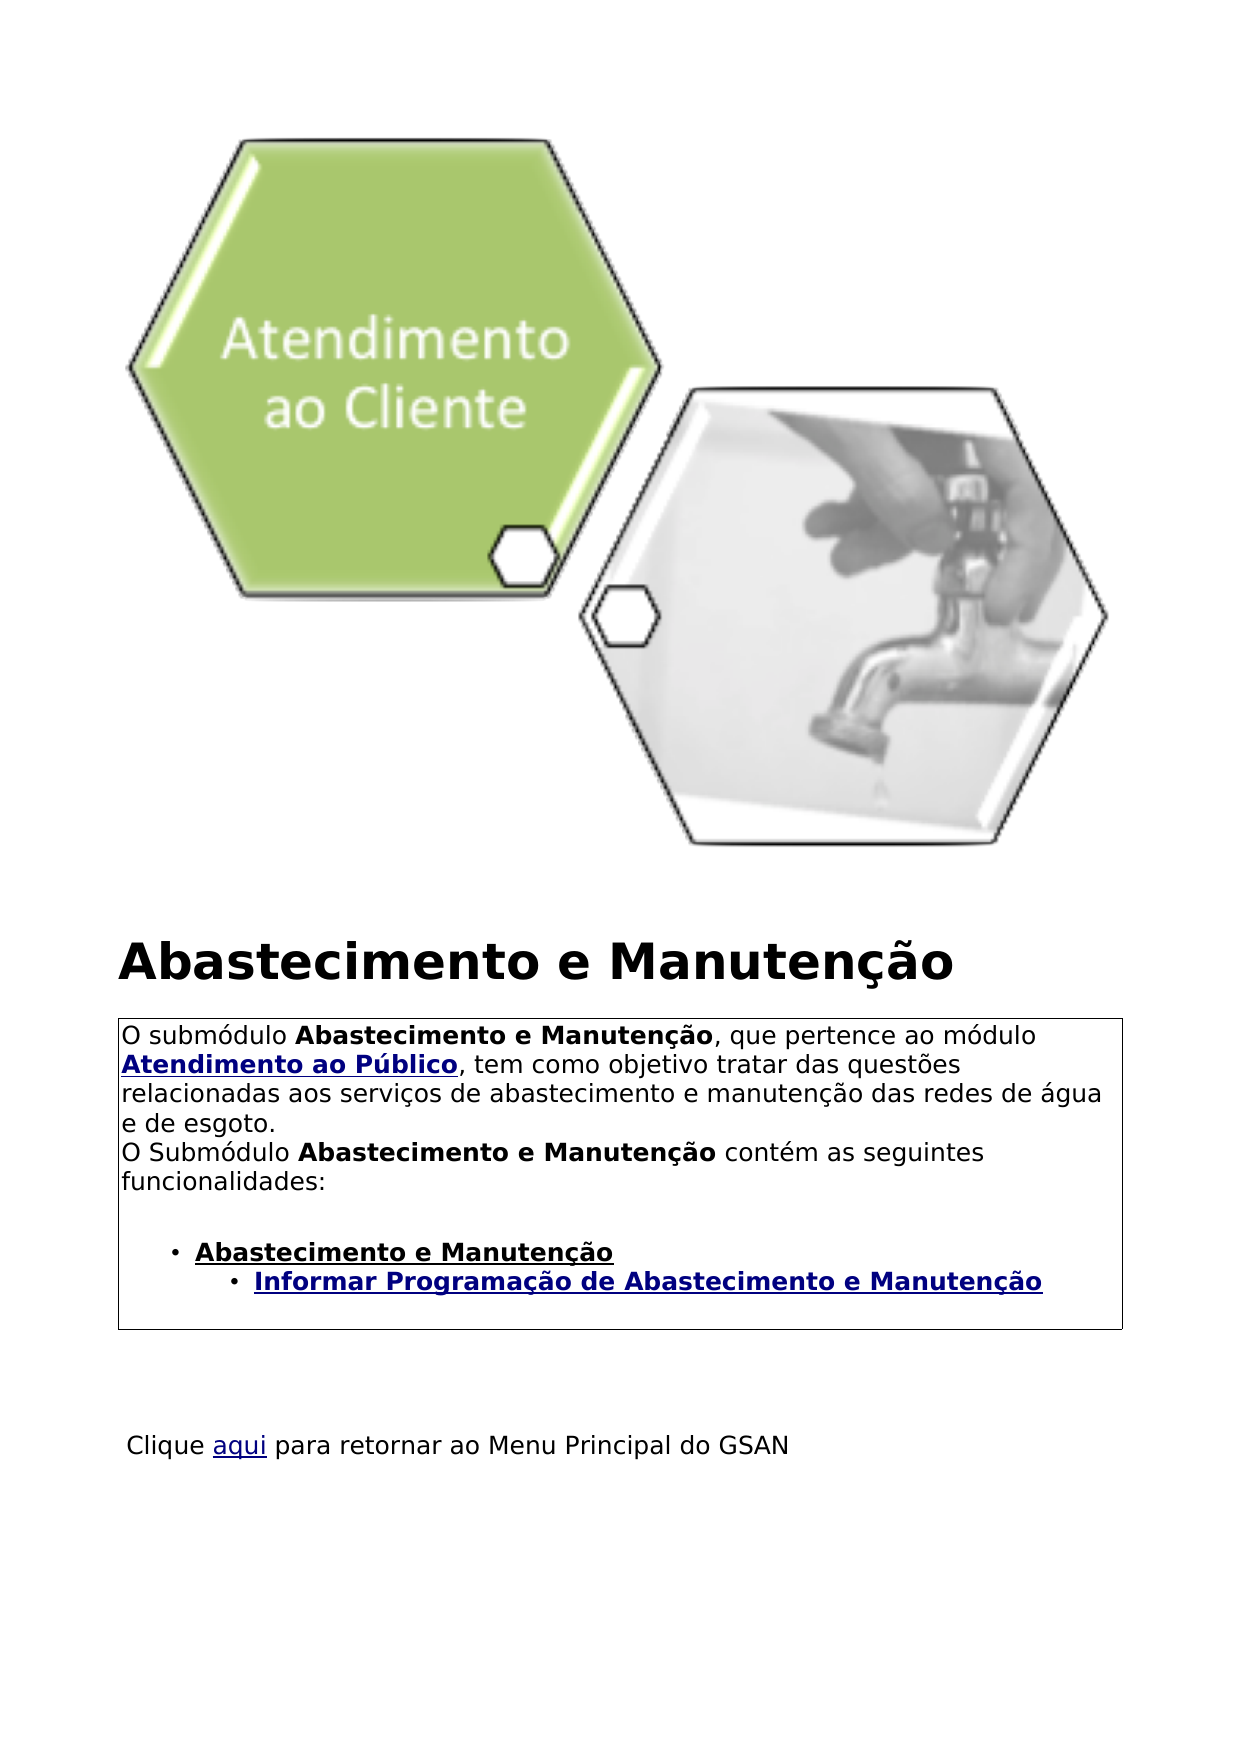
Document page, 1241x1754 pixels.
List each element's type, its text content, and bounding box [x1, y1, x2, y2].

table_header O submódulo Abastecimento e Manutenção, que pertence ao módulo Atendimento ao Público, tem como objetivo tratar das questões relacionadas aos serviços de abastecimento e manutenção das redes de água e de esgoto. O Submódulo Abastecimento e Manutenção contém as seguintes funcionalidades: Abastecimento e Manutenção Informar Programação de Abastecimento e Manutenção [119, 1019, 1122, 1329]
subtitle Abastecimento e Manutenção [118, 933, 1122, 991]
picture [118, 118, 1123, 866]
text Clique aqui para retornar ao Menu Principal do GSAN [118, 1344, 1122, 1461]
